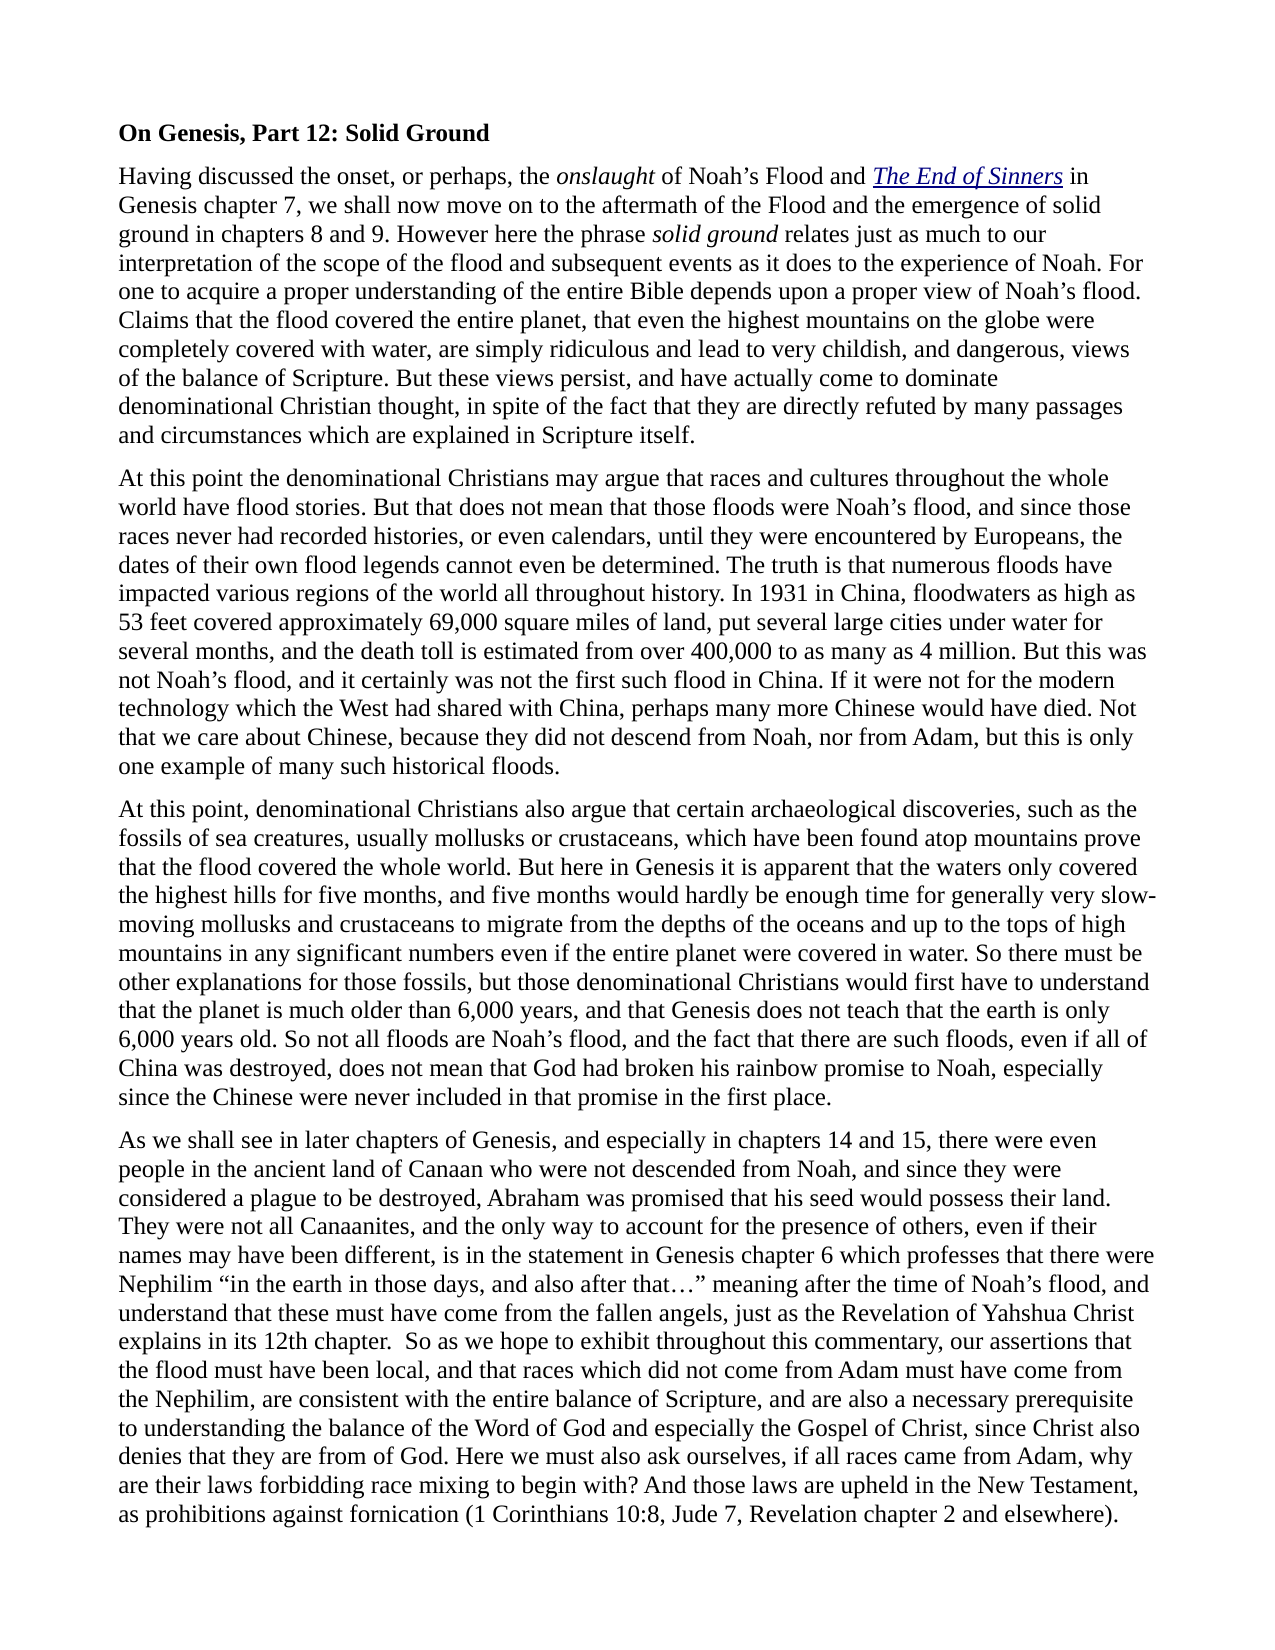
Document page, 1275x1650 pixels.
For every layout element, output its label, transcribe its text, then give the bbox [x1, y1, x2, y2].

text At this point, denominational Christians also argue that certain archaeological discoveries, such as the fossils of sea creatures, usually mollusks or crustaceans, which have been found atop mountains prove that the flood covered the whole world. But here in Genesis it is apparent that the waters only covered the highest hills for five months, and five months would hardly be enough time for generally very slow-moving mollusks and crustaceans to migrate from the depths of the oceans and up to the tops of high mountains in any significant numbers even if the entire planet were covered in water. So there must be other explanations for those fossils, but those denominational Christians would first have to understand that the planet is much older than 6,000 years, and that Genesis does not teach that the earth is only 6,000 years old. So not all floods are Noah’s flood, and the fact that there are such floods, even if all of China was destroyed, does not mean that God had broken his rainbow promise to Noah, especially since the Chinese were never included in that promise in the first place. [118, 794, 1157, 1111]
text At this point the denominational Christians may argue that races and cultures throughout the whole world have flood stories. But that does not mean that those floods were Noah’s flood, and since those races never had recorded histories, or even calendars, until they were encountered by Europeans, the dates of their own flood legends cannot even be determined. The truth is that numerous floods have impacted various regions of the world all throughout history. In 1931 in China, floodwaters as high as 53 feet covered approximately 69,000 square miles of land, put several large cities under water for several months, and the death toll is estimated from over 400,000 to as many as 4 million. But this was not Noah’s flood, and it certainly was not the first such flood in China. If it were not for the modern technology which the West had shared with China, perhaps many more Chinese would have died. Not that we care about Chinese, because they did not descend from Noah, nor from Adam, but this is only one example of many such historical floods. [118, 463, 1157, 780]
text As we shall see in later chapters of Genesis, and especially in chapters 14 and 15, there were even people in the ancient land of Canaan who were not descended from Noah, and since they were considered a plague to be destroyed, Abraham was promised that his seed would possess their land. They were not all Canaanites, and the only way to account for the presence of others, even if their names may have been different, is in the statement in Genesis chapter 6 which professes that there were Nephilim “in the earth in those days, and also after that…” meaning after the time of Noah’s flood, and understand that these must have come from the fallen angels, just as the Revelation of Yahshua Christ explains in its 12th chapter. So as we hope to exhibit throughout this commentary, our assertions that the flood must have been local, and that races which did not come from Adam must have come from the Nephilim, are consistent with the entire balance of Scripture, and are also a necessary prerequisite to understanding the balance of the Word of God and especially the Gospel of Christ, since Christ also denies that they are from of God. Here we must also ask ourselves, if all races came from Adam, why are their laws forbidding race mixing to begin with? And those laws are upheld in the New Testament, as prohibitions against fornication (1 Corinthians 10:8, Jude 7, Revelation chapter 2 and elsewhere). [118, 1125, 1157, 1528]
text On Genesis, Part 12: Solid Ground [118, 118, 1157, 147]
text Having discussed the onset, or perhaps, the onslaught of Noah’s Flood and The End of Sinners in Genesis chapter 7, we shall now move on to the aftermath of the Flood and the emergence of solid ground in chapters 8 and 9. However here the phrase solid ground relates just as much to our interpretation of the scope of the flood and subsequent events as it does to the experience of Noah. For one to acquire a proper understanding of the entire Bible depends upon a proper view of Noah’s flood. Claims that the flood covered the entire planet, that even the highest mountains on the globe were completely covered with water, are simply ridiculous and lead to very childish, and dangerous, views of the balance of Scripture. But these views persist, and have actually come to dominate denominational Christian thought, in spite of the fact that they are directly refuted by many passages and circumstances which are explained in Scripture itself. [118, 161, 1157, 449]
